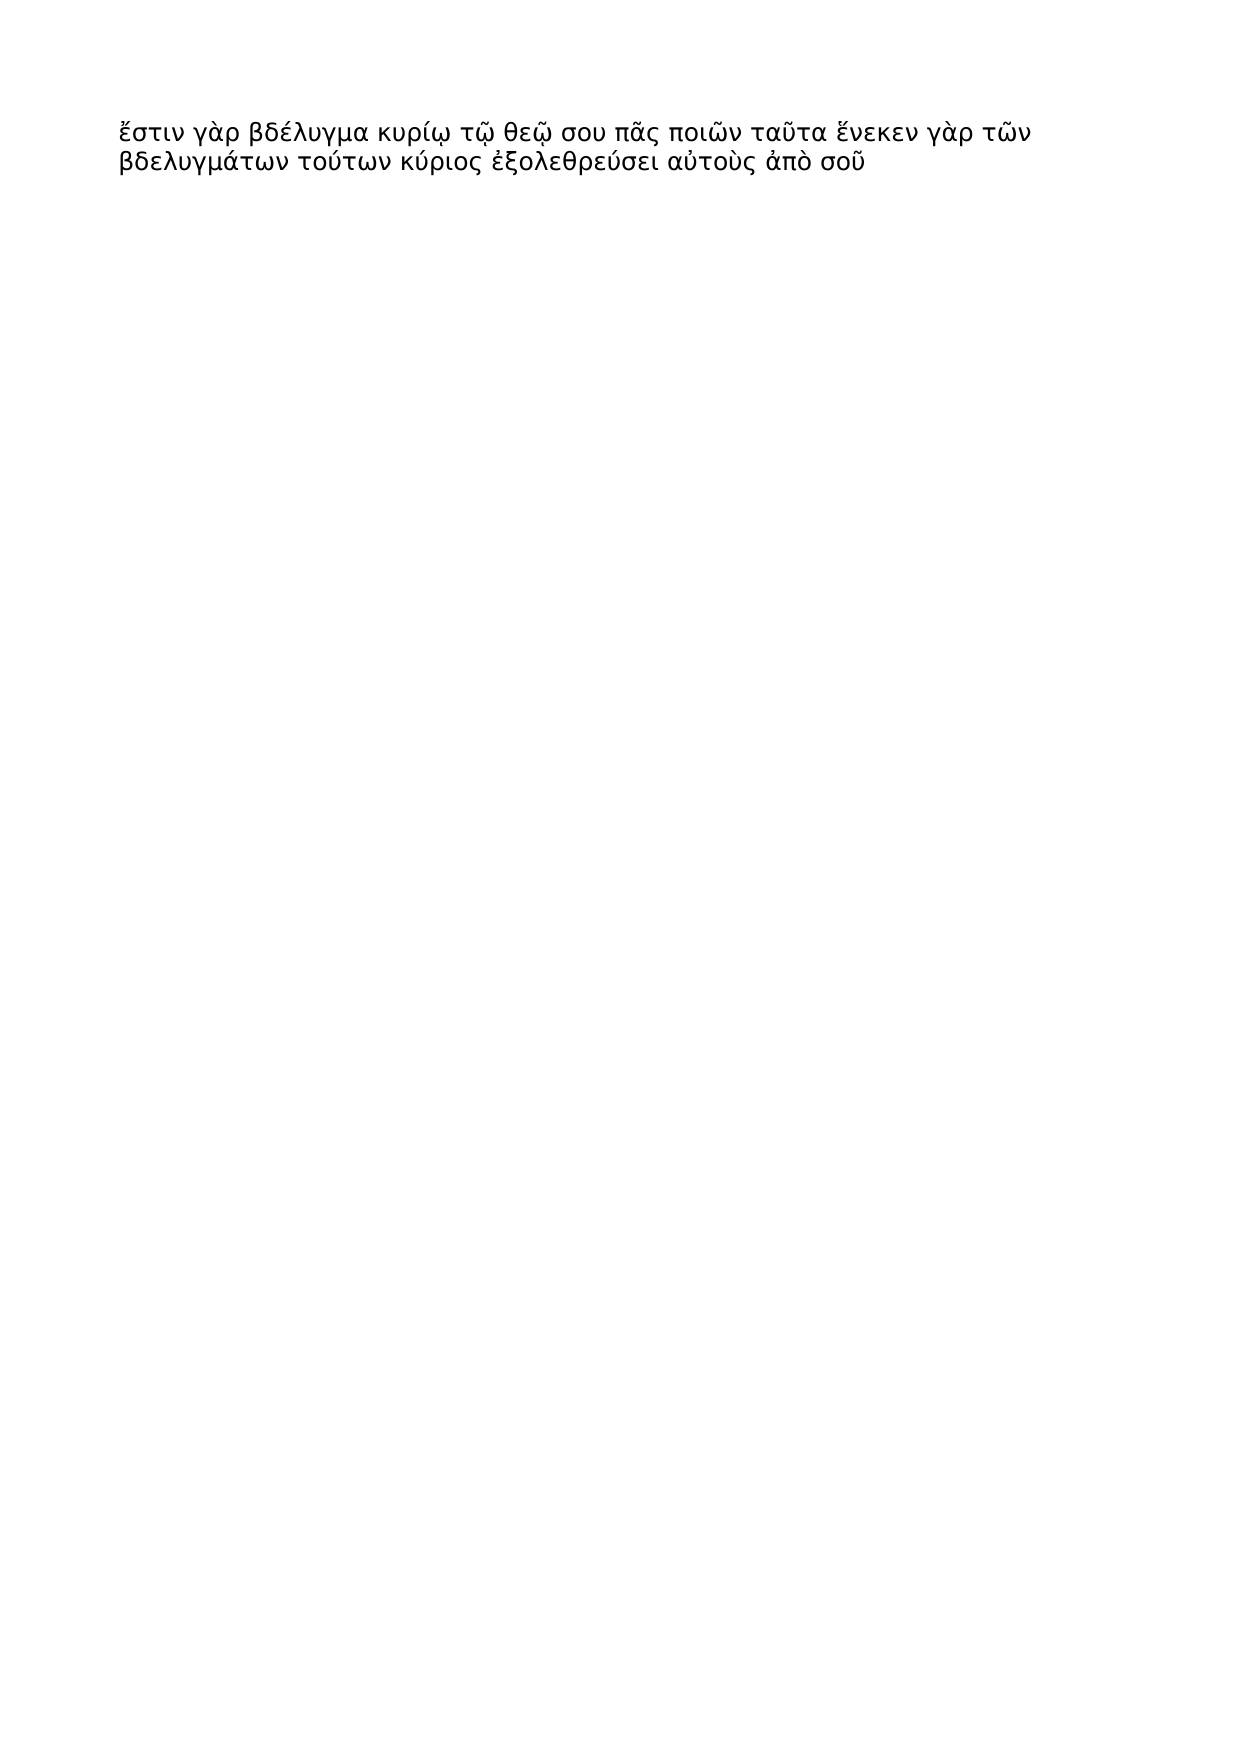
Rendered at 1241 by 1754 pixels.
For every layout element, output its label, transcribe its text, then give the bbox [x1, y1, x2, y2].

text ἔστιν γὰρ βδέλυγμα κυρίῳ τῷ θεῷ σου πᾶς ποιῶν ταῦτα ἕνεκεν γὰρ τῶν βδελυγμάτων τούτων κύριος ἐξολεθρεύσει αὐτοὺς ἀπὸ σοῦ [118, 118, 1122, 176]
